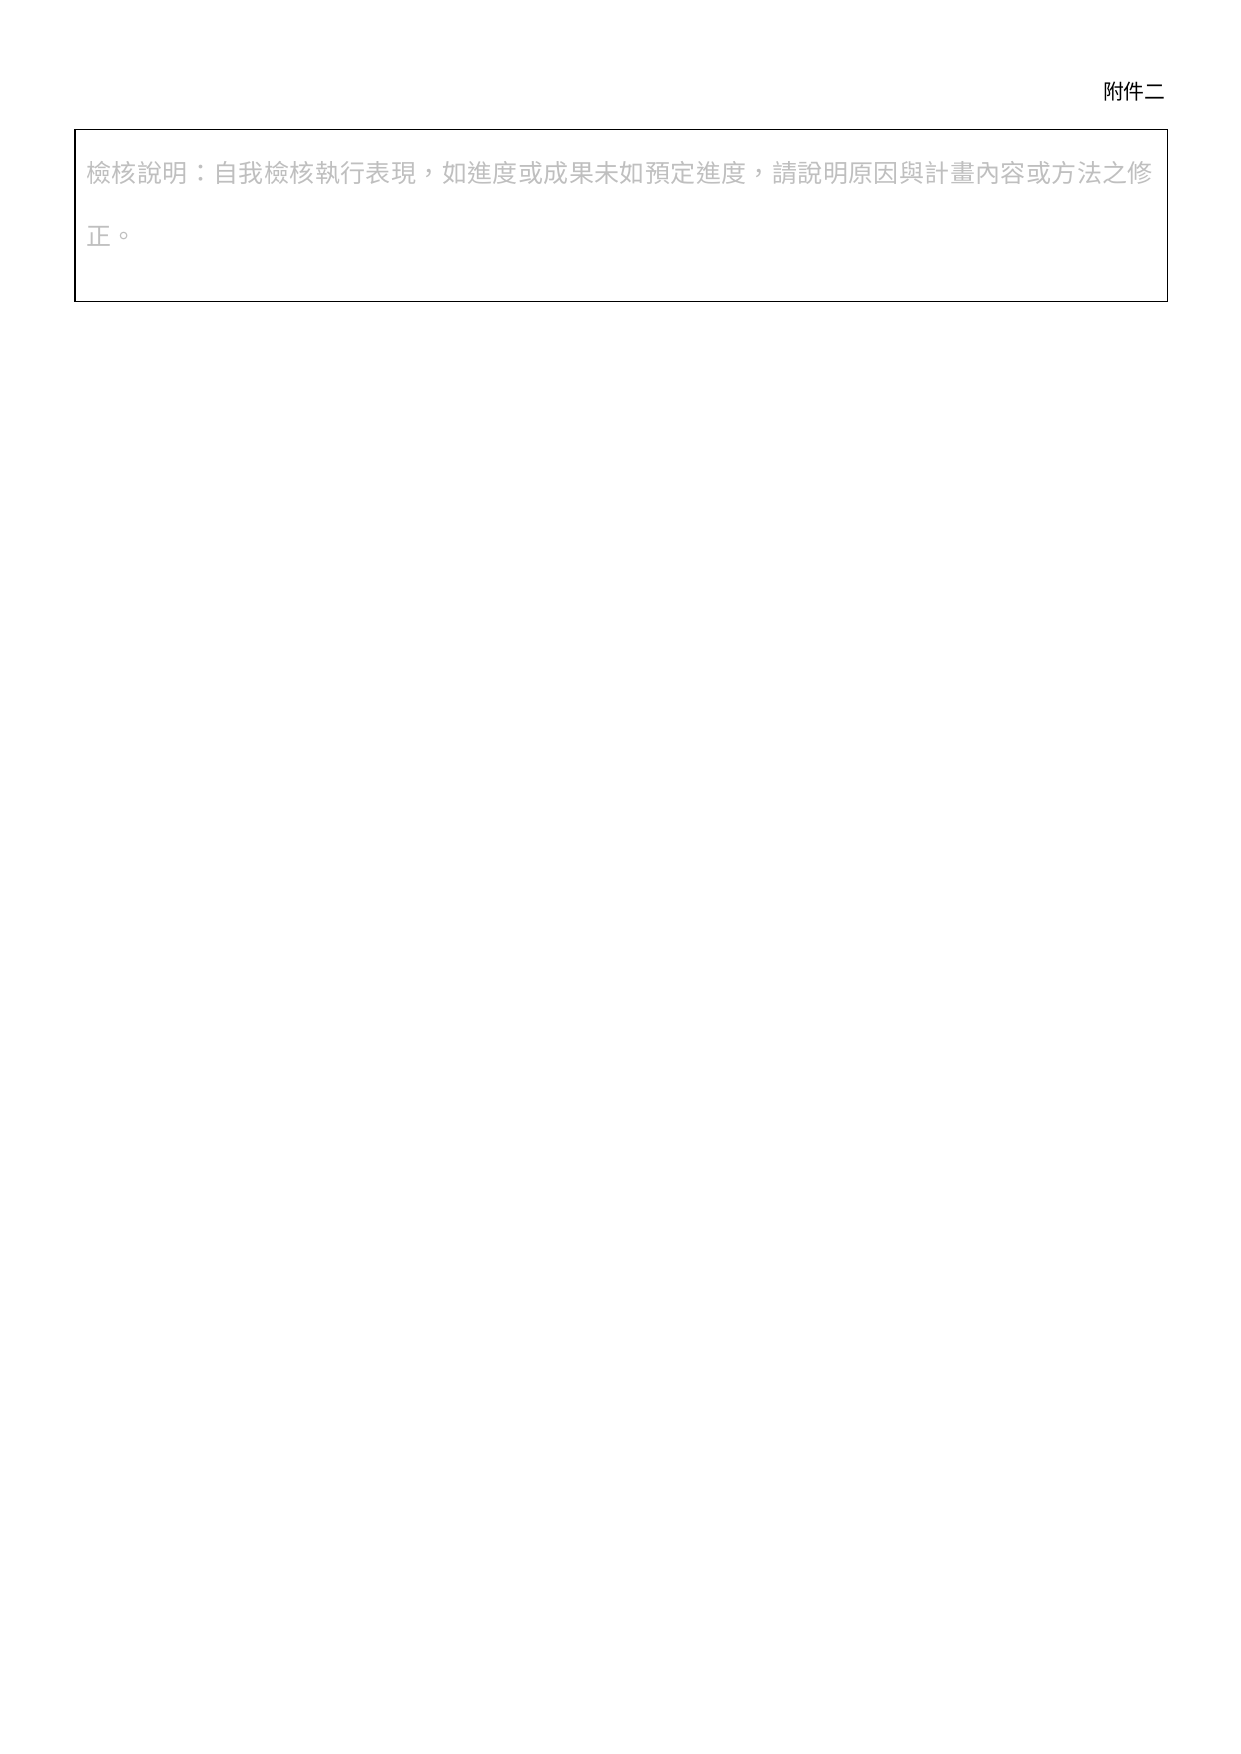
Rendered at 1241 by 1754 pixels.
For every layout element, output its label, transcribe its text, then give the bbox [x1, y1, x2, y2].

table_cell 檢核說明：自我檢核執行表現，如進度或成果未如預定進度，請說明原因與計畫內容或方法之修正。 [76, 130, 1167, 301]
